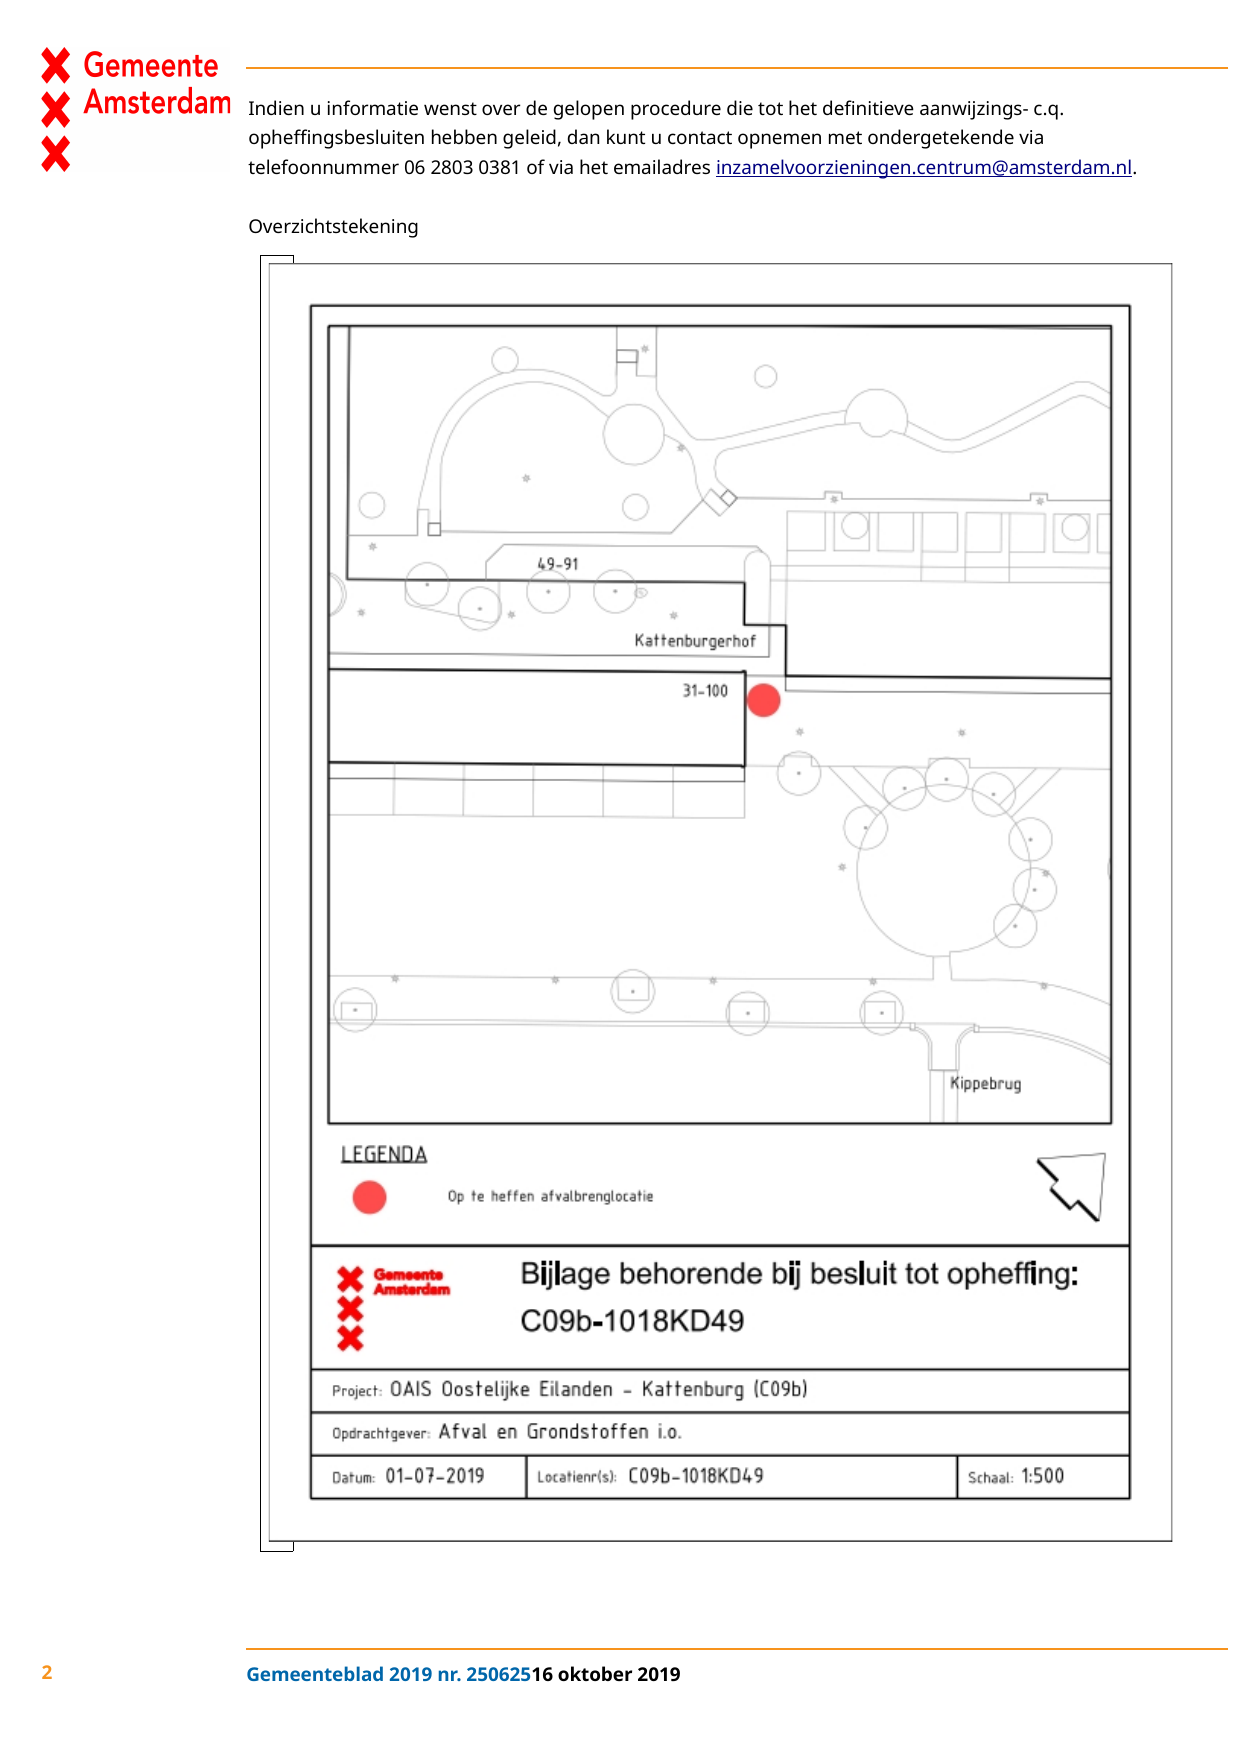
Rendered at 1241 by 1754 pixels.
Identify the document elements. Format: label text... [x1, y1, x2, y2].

picture [41, 47, 231, 172]
text Indien u informatie wenst over de gelopen procedure die tot het definitieve aanwijzings- c.q. opheffingsbesluiten hebben geleid, dan kunt u contact opnemen met ondergetekende via telefoonnummer 06 2803 0381 of via het emailadres inzamelvoorzieningen.centrum@amsterdam.nl. [248, 95, 1152, 180]
text Overzichtstekening [248, 213, 1152, 239]
picture [268, 263, 1173, 1542]
